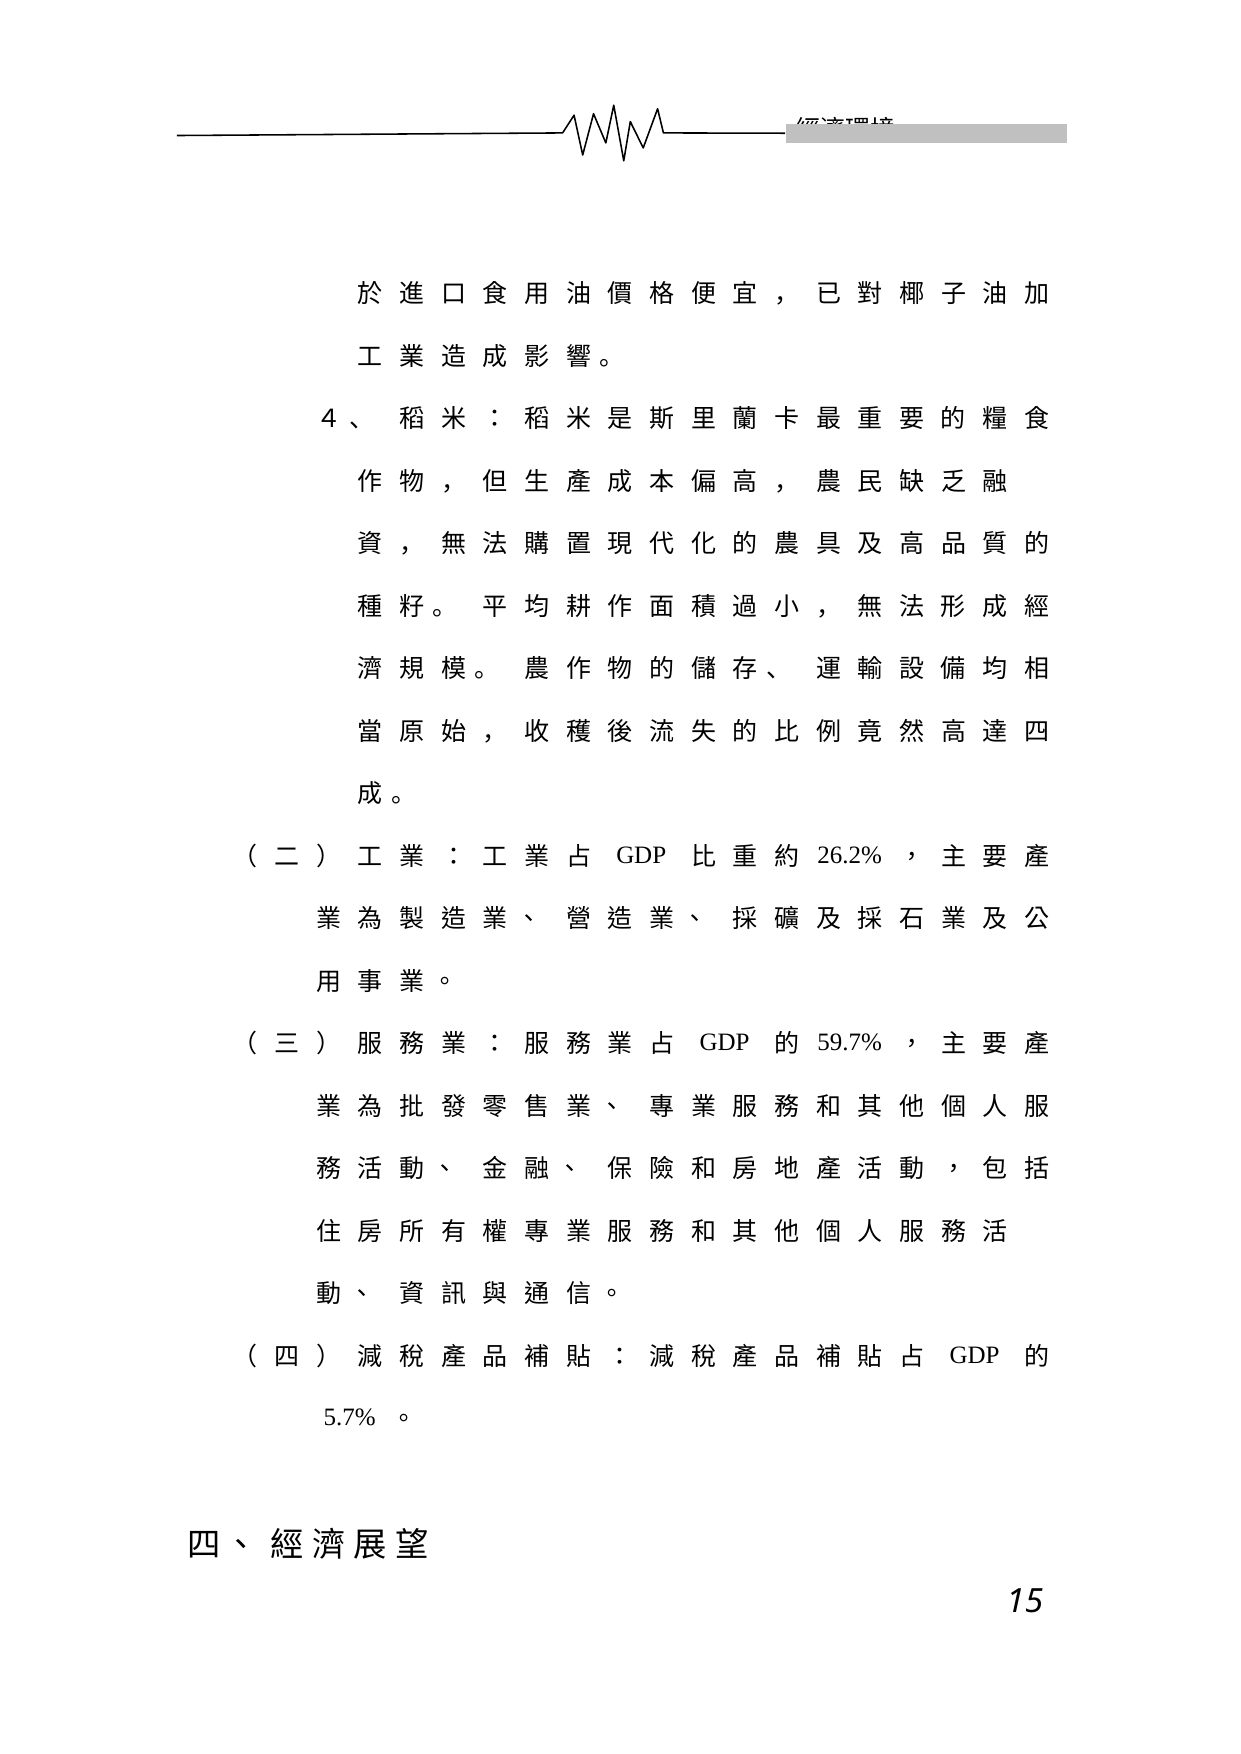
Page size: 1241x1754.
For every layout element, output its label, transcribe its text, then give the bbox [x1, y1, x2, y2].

text ４、稻米：稻米是斯里蘭卡最重要的糧食作物，但生產成本偏高，農民缺乏融資，無法購置現代化的農具及高品質的種籽。平均耕作面積過小，無法形成經濟規模。農作物的儲存、運輸設備均相當原始，收穫後流失的比例竟然高達四成。 [281, 375, 1058, 813]
text （四）減稅產品補貼：減稅產品補貼占GDP的5.7%。 [207, 1313, 1058, 1438]
text （二）工業：工業占GDP比重約26.2%，主要產業為製造業、營造業、採礦及採石業及公用事業。 [207, 813, 1058, 1000]
text （三）服務業：服務業占GDP的59.7%，主要產業為批發零售業、專業服務和其他個人服務活動、金融、保險和房地產活動，包括住房所有權專業服務和其他個人服務活動、資訊與通信。 [207, 1000, 1058, 1313]
text 於進口食用油價格便宜，已對椰子油加工業造成影響。 [281, 250, 1058, 375]
text 四、經濟展望 [183, 1500, 1058, 1563]
